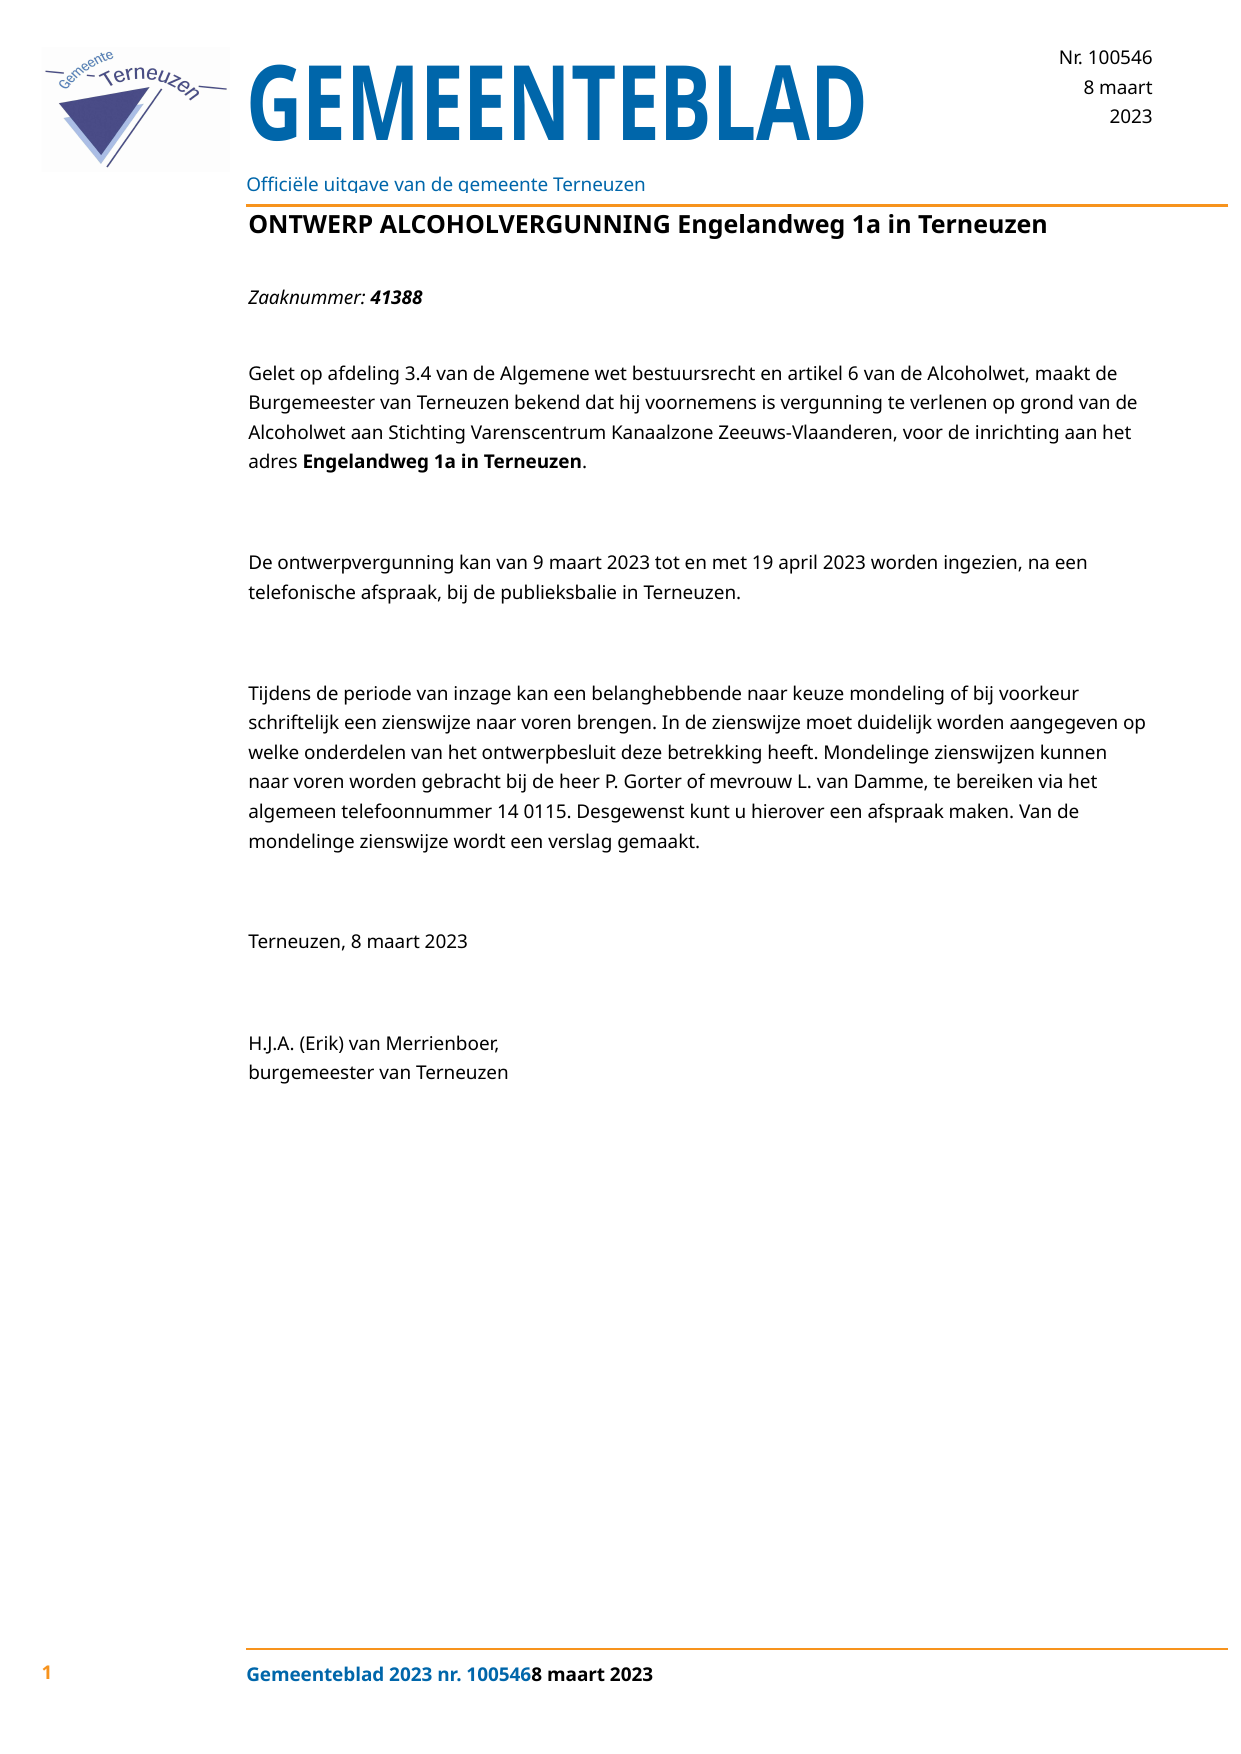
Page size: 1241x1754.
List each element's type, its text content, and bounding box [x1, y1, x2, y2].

text Tijdens de periode van inzage kan een belanghebbende naar keuze mondeling of bij voorkeur schriftelijk een zienswijze naar voren brengen. In de zienswijze moet duidelijk worden aangegeven op welke onderdelen van het ontwerpbesluit deze betrekking heeft. Mondelinge zienswijzen kunnen naar voren worden gebracht bij de heer P. Gorter of mevrouw L. van Damme, te bereiken via het algemeen telefoonnummer 14 0115. Desgewenst kunt u hierover een afspraak maken. Van de mondelinge zienswijze wordt een verslag gemaakt. [248, 680, 1152, 854]
picture [41, 47, 231, 172]
text ONTWERP ALCOHOLVERGUNNING Engelandweg 1a in Terneuzen [248, 207, 1152, 241]
text Zaaknummer: 41388 [248, 284, 1152, 309]
text De ontwerpvergunning kan van 9 maart 2023 tot en met 19 april 2023 worden ingezien, na een telefonische afspraak, bij de publieksbalie in Terneuzen. [248, 549, 1152, 605]
table_cell [248, 1085, 1152, 1111]
text Terneuzen, 8 maart 2023 [248, 929, 1152, 954]
text Gelet op afdeling 3.4 van de Algemene wet bestuursrecht en artikel 6 van de Alcoholwet, maakt de Burgemeester van Terneuzen bekend dat hij voornemens is vergunning te verlenen op grond van de Alcoholwet aan Stichting Varenscentrum Kanaalzone Zeeuws-Vlaanderen, voor de inrichting aan het adres Engelandweg 1a in Terneuzen. [248, 360, 1152, 474]
table_cell [248, 1111, 1152, 1136]
table_header H.J.A. (Erik) van Merrienboer, burgemeester van Terneuzen [248, 1030, 1152, 1085]
